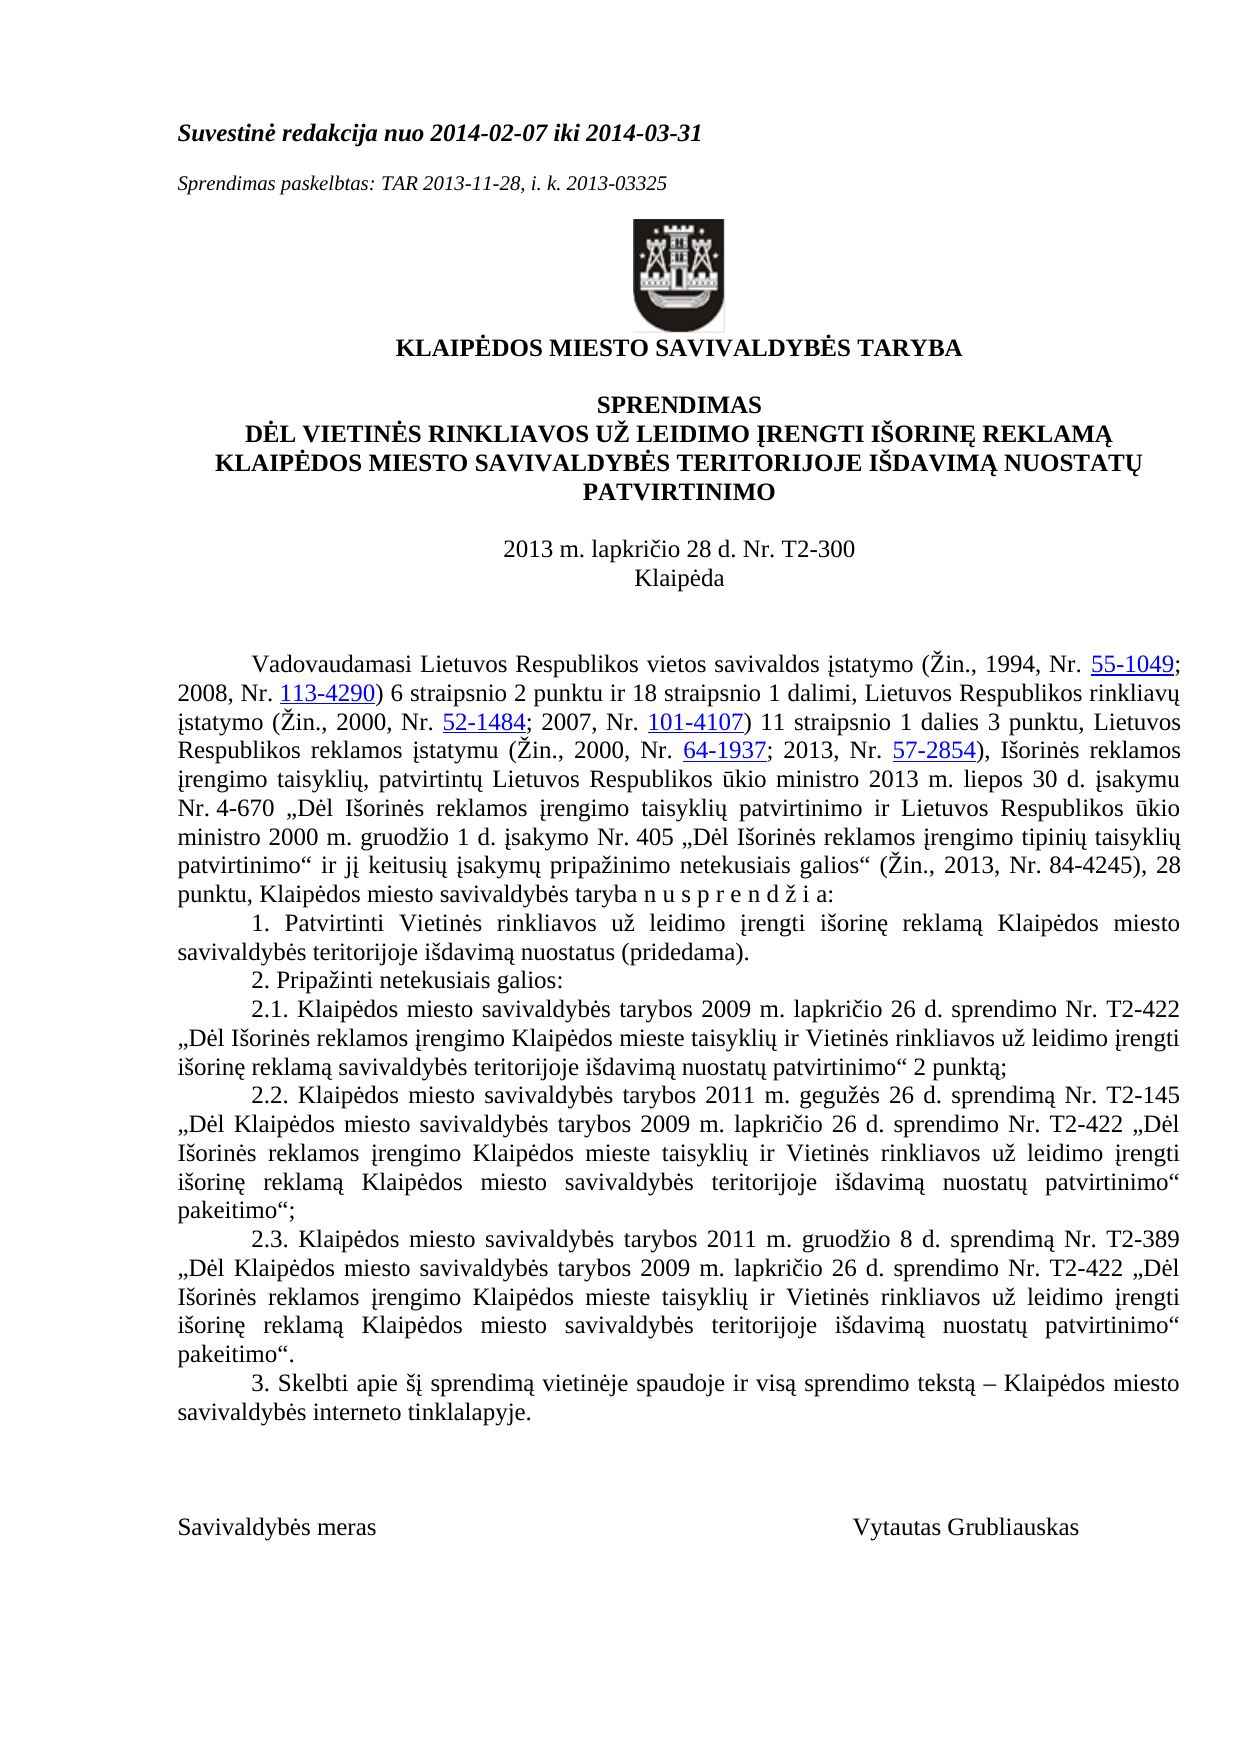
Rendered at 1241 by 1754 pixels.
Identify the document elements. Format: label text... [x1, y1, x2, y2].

text SPRENDIMAS [177, 391, 1181, 419]
text Sprendimas paskelbtas: TAR 2013-11-28, i. k. 2013-03325 [177, 171, 1181, 195]
text Suvestinė redakcija nuo 2014-02-07 iki 2014-03-31 [177, 118, 1181, 147]
text 2. Pripažinti netekusiais galios: [177, 966, 1181, 994]
text 2.2. Klaipėdos miesto savivaldybės tarybos 2011 m. gegužės 26 d. sprendimą Nr. T2-145 „Dėl Klaipėdos miesto savivaldybės tarybos 2009 m. lapkričio 26 d. sprendimo Nr. T2-422 „Dėl Išorinės reklamos įrengimo Klaipėdos mieste taisyklių ir Vietinės rinkliavos už leidimo įrengti išorinę reklamą Klaipėdos miesto savivaldybės teritorijoje išdavimą nuostatų patvirtinimo“ pakeitimo“; [177, 1081, 1181, 1224]
text Klaipėda [177, 563, 1181, 592]
text Vadovaudamasi Lietuvos Respublikos vietos savivaldos įstatymo (Žin., 1994, Nr. 55-1049; 2008, Nr. 113-4290) 6 straipsnio 2 punktu ir 18 straipsnio 1 dalimi, Lietuvos Respublikos rinkliavų įstatymo (Žin., 2000, Nr. 52-1484; 2007, Nr. 101-4107) 11 straipsnio 1 dalies 3 punktu, Lietuvos Respublikos reklamos įstatymu (Žin., 2000, Nr. 64-1937; 2013, Nr. 57-2854), Išorinės reklamos įrengimo taisyklių, patvirtintų Lietuvos Respublikos ūkio ministro 2013 m. liepos 30 d. įsakymu Nr. 4-670 „Dėl Išorinės reklamos įrengimo taisyklių patvirtinimo ir Lietuvos Respublikos ūkio ministro 2000 m. gruodžio 1 d. įsakymo Nr. 405 „Dėl Išorinės reklamos įrengimo tipinių taisyklių patvirtinimo“ ir jį keitusių įsakymų pripažinimo netekusiais galios“ (Žin., 2013, Nr. 84‑4245), 28 punktu, Klaipėdos miesto savivaldybės taryba nusprendžia: [177, 649, 1181, 908]
text KLAIPĖDOS MIESTO SAVIVALDYBĖS TARYBA [177, 333, 1181, 362]
text 2013 m. lapkričio 28 d. Nr. T2-300 [177, 534, 1181, 563]
text 1. Patvirtinti Vietinės rinkliavos už leidimo įrengti išorinę reklamą Klaipėdos miesto savivaldybės teritorijoje išdavimą nuostatus (pridedama). [177, 908, 1181, 966]
text 3. Skelbti apie šį sprendimą vietinėje spaudoje ir visą sprendimo tekstą – Klaipėdos miesto savivaldybės interneto tinklalapyje. [177, 1368, 1181, 1426]
text 2.1. Klaipėdos miesto savivaldybės tarybos 2009 m. lapkričio 26 d. sprendimo Nr. T2-422 „Dėl Išorinės reklamos įrengimo Klaipėdos mieste taisyklių ir Vietinės rinkliavos už leidimo įrengti išorinę reklamą savivaldybės teritorijoje išdavimą nuostatų patvirtinimo“ 2 punktą; [177, 994, 1181, 1081]
text Savivaldybės meras Vytautas Grubliauskas [177, 1512, 1181, 1541]
text DĖL vietinės rinkliavos už leidimo įrengti išorinę reklamą KLAIPĖDOS MIESTO savivaldybės teritorijoje išdavimą nuostAtų patvirtinimo [177, 419, 1181, 506]
text 2.3. Klaipėdos miesto savivaldybės tarybos 2011 m. gruodžio 8 d. sprendimą Nr. T2-389 „Dėl Klaipėdos miesto savivaldybės tarybos 2009 m. lapkričio 26 d. sprendimo Nr. T2-422 „Dėl Išorinės reklamos įrengimo Klaipėdos mieste taisyklių ir Vietinės rinkliavos už leidimo įrengti išorinę reklamą Klaipėdos miesto savivaldybės teritorijoje išdavimą nuostatų patvirtinimo“ pakeitimo“. [177, 1224, 1181, 1368]
